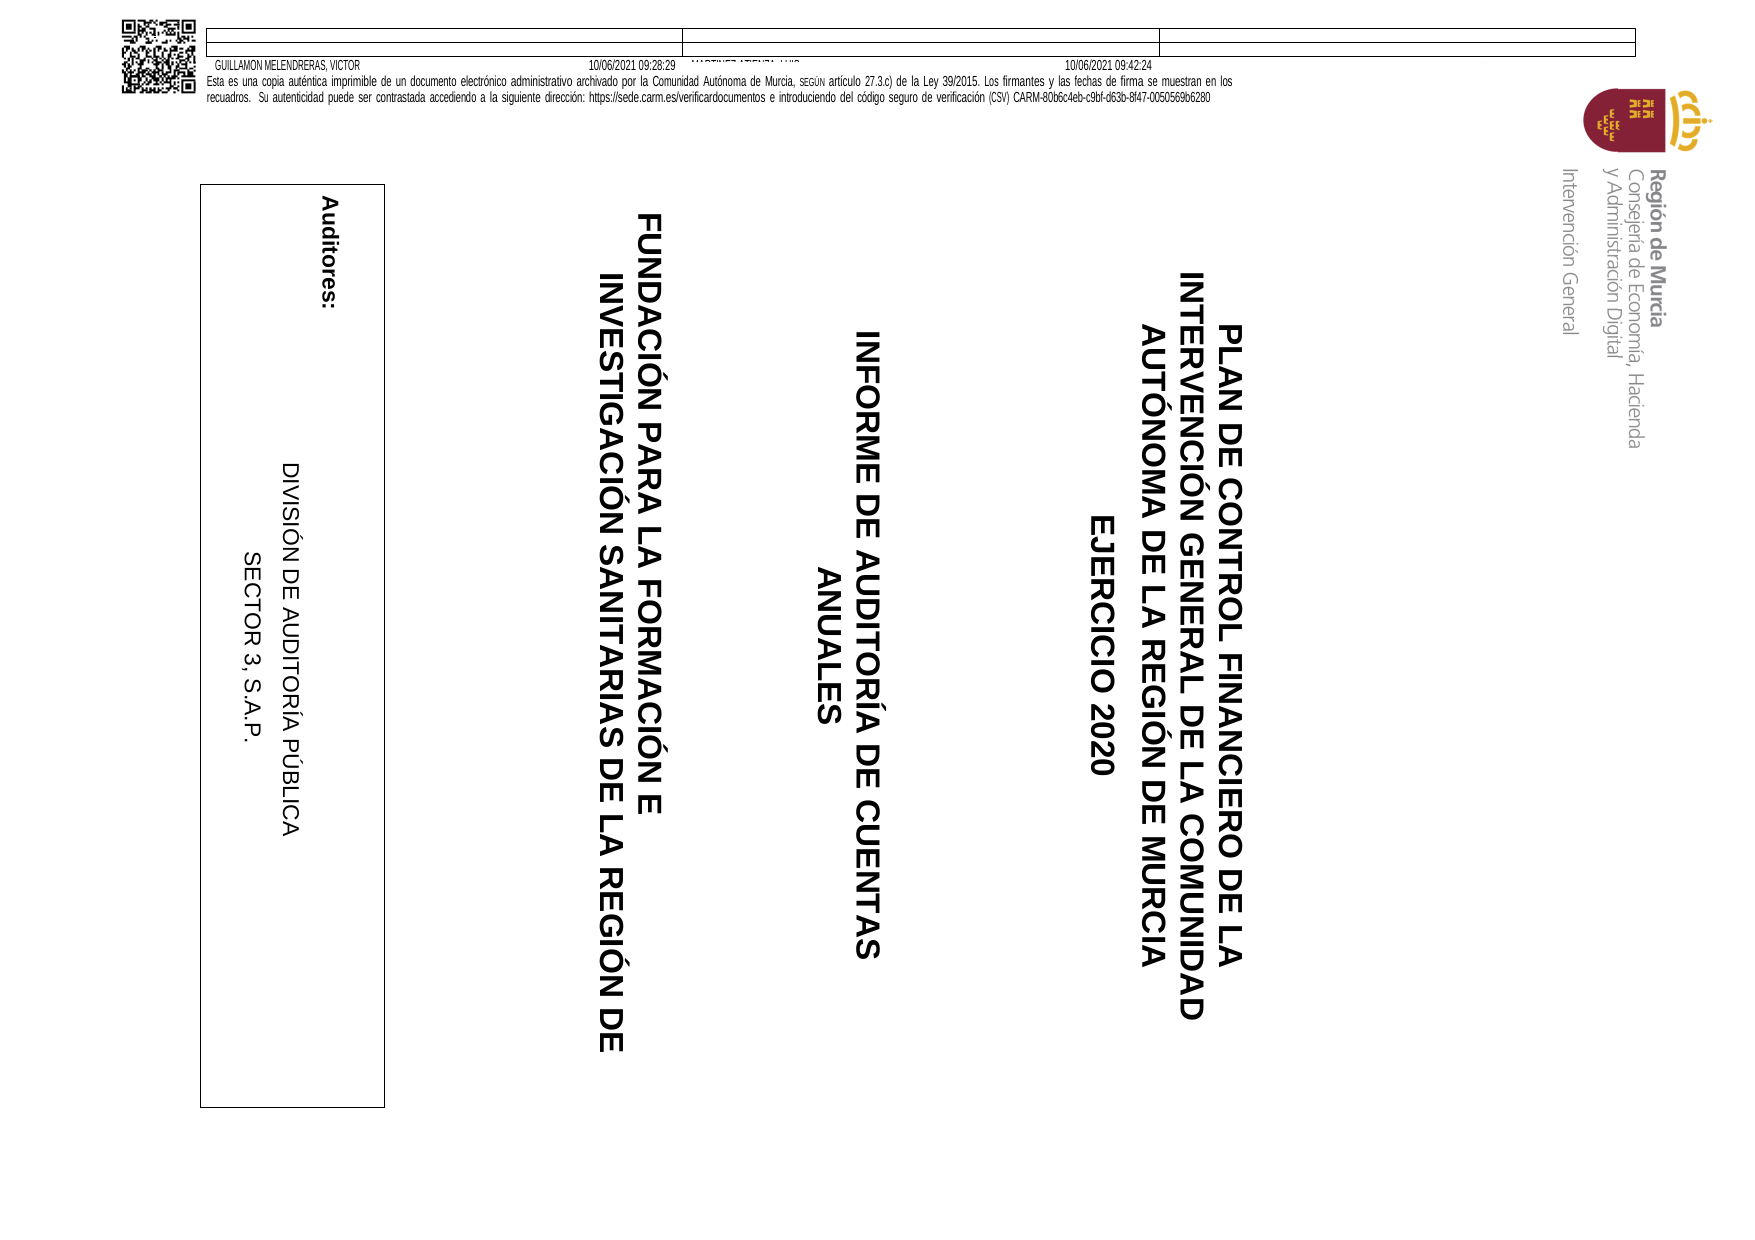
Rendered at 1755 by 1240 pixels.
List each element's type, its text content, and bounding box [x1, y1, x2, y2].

text Esta es una copia auténtica imprimible de un documento electrónico administrativo archivado por la Comunidad Autónoma de Murcia, según artículo 27.3.c) de la Ley 39/2015. Los firmantes y las fechas de firma se muestran en los recuadros. Su autenticidad puede ser contrastada accediendo a la siguiente dirección: https://sede.carm.es/verificardocumentos e introduciendo del código seguro de verificación (CSV) CARM-80b6c4eb-c9bf-d63b-8f47-0050569b6280 [207, 72, 1243, 106]
text DIVISIÓN DE AUDITORÍA PÚBLICA SECTOR 3, S.A.P. [240, 462, 304, 837]
text Auditores: [317, 196, 344, 1107]
text Esta es una copia auténtica imprimible de un documento electrónico administrativo archivado por la Comunidad Autónoma de Murcia, según artículo 27.3.c) de la Ley 39/2015. Los firmantes y las fechas de firma se muestran en los recuadros. Su autenticidad puede ser contrastada accediendo a la siguiente dirección: https://sede.carm.es/verificardocumentos e introduciendo del código seguro de verificación (CSV) CARM-80b6c4eb-c9bf-d63b-8f47-0050569b6280 [201, 185, 384, 1107]
text PLAN DE CONTROL FINANCIERO DE LA INTERVENCIÓN GENERAL DE LA COMUNIDAD AUTÓNOMA DE LA REGIÓN DE MURCIA [1135, 197, 1250, 1095]
text GUILLAMON MELENDRERAS, VICTOR [215, 58, 366, 62]
text INFORME DE AUDITORÍA DE CUENTAS ANUALES [811, 248, 888, 1043]
text MARTINEZ ATIENZA, LUIS ALFONSO [691, 58, 842, 62]
text Esta es una copia auténtica imprimible de un documento electrónico administrativo archivado por la Comunidad Autónoma de Murcia, según artículo 27.3.c) de la Ley 39/2015. Los firmantes y las fechas de firma se muestran en los recuadros. Su autenticidad puede ser contrastada accediendo a la siguiente dirección: https://sede.carm.es/verificardocumentos e introduciendo del código seguro de verificación (CSV) CARM-80b6c4eb-c9bf-d63b-8f47-0050569b6280 [1082, 194, 1251, 1097]
text FUNDACIÓN PARA LA FORMACIÓN E INVESTIGACIÓN SANITARIAS DE LA REGIÓN DE MURCIA (FFIS) [591, 212, 670, 1080]
text EJERCICIO 2020 [1084, 196, 1123, 1095]
text Esta es una copia auténtica imprimible de un documento electrónico administrativo archivado por la Comunidad Autónoma de Murcia, según artículo 27.3.c) de la Ley 39/2015. Los firmantes y las fechas de firma se muestran en los recuadros. Su autenticidad puede ser contrastada accediendo a la siguiente dirección: https://sede.carm.es/verificardocumentos e introduciendo del código seguro de verificación (CSV) CARM-80b6c4eb-c9bf-d63b-8f47-0050569b6280 [799, 248, 811, 1043]
